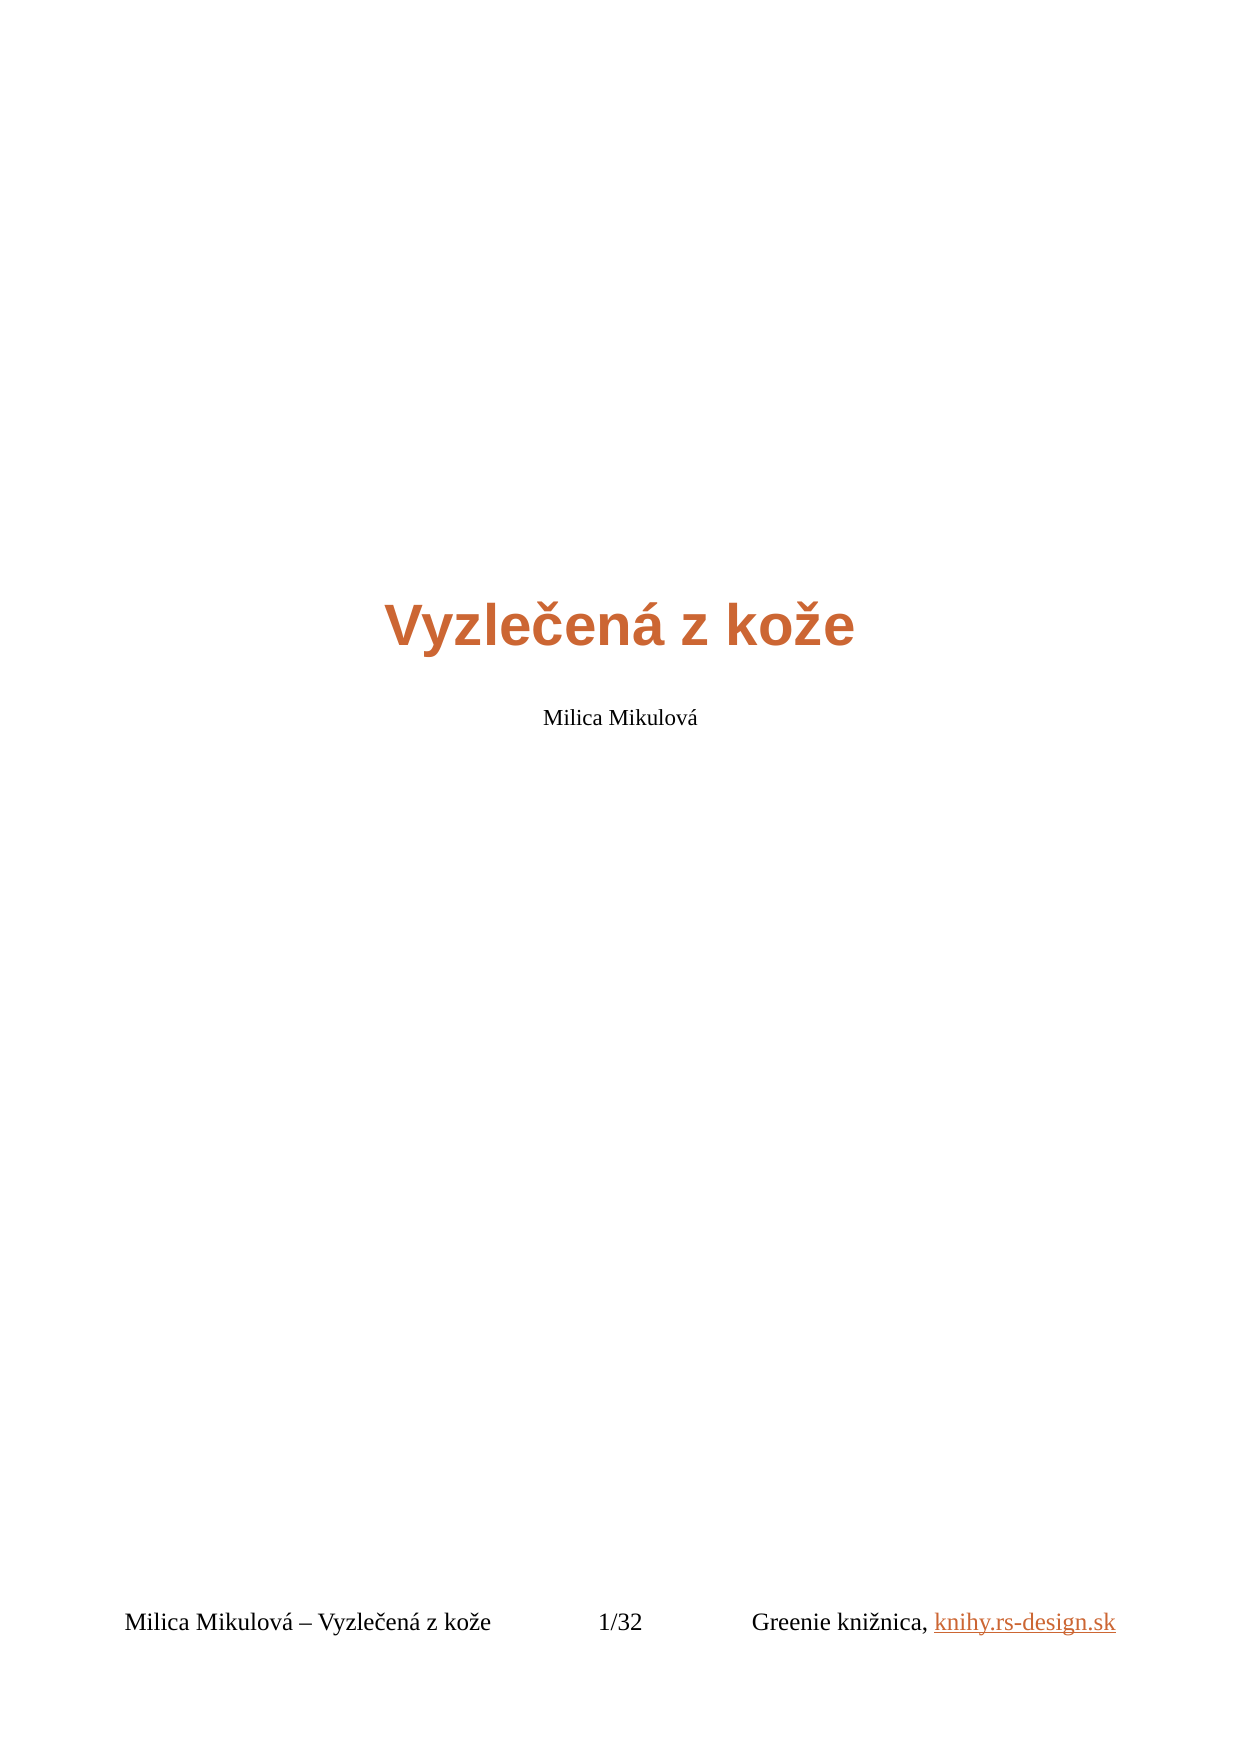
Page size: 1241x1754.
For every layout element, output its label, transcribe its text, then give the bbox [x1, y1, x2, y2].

text Milica Mikulová [118, 703, 1122, 730]
subtitle Vyzlečená z kože [118, 591, 1122, 658]
